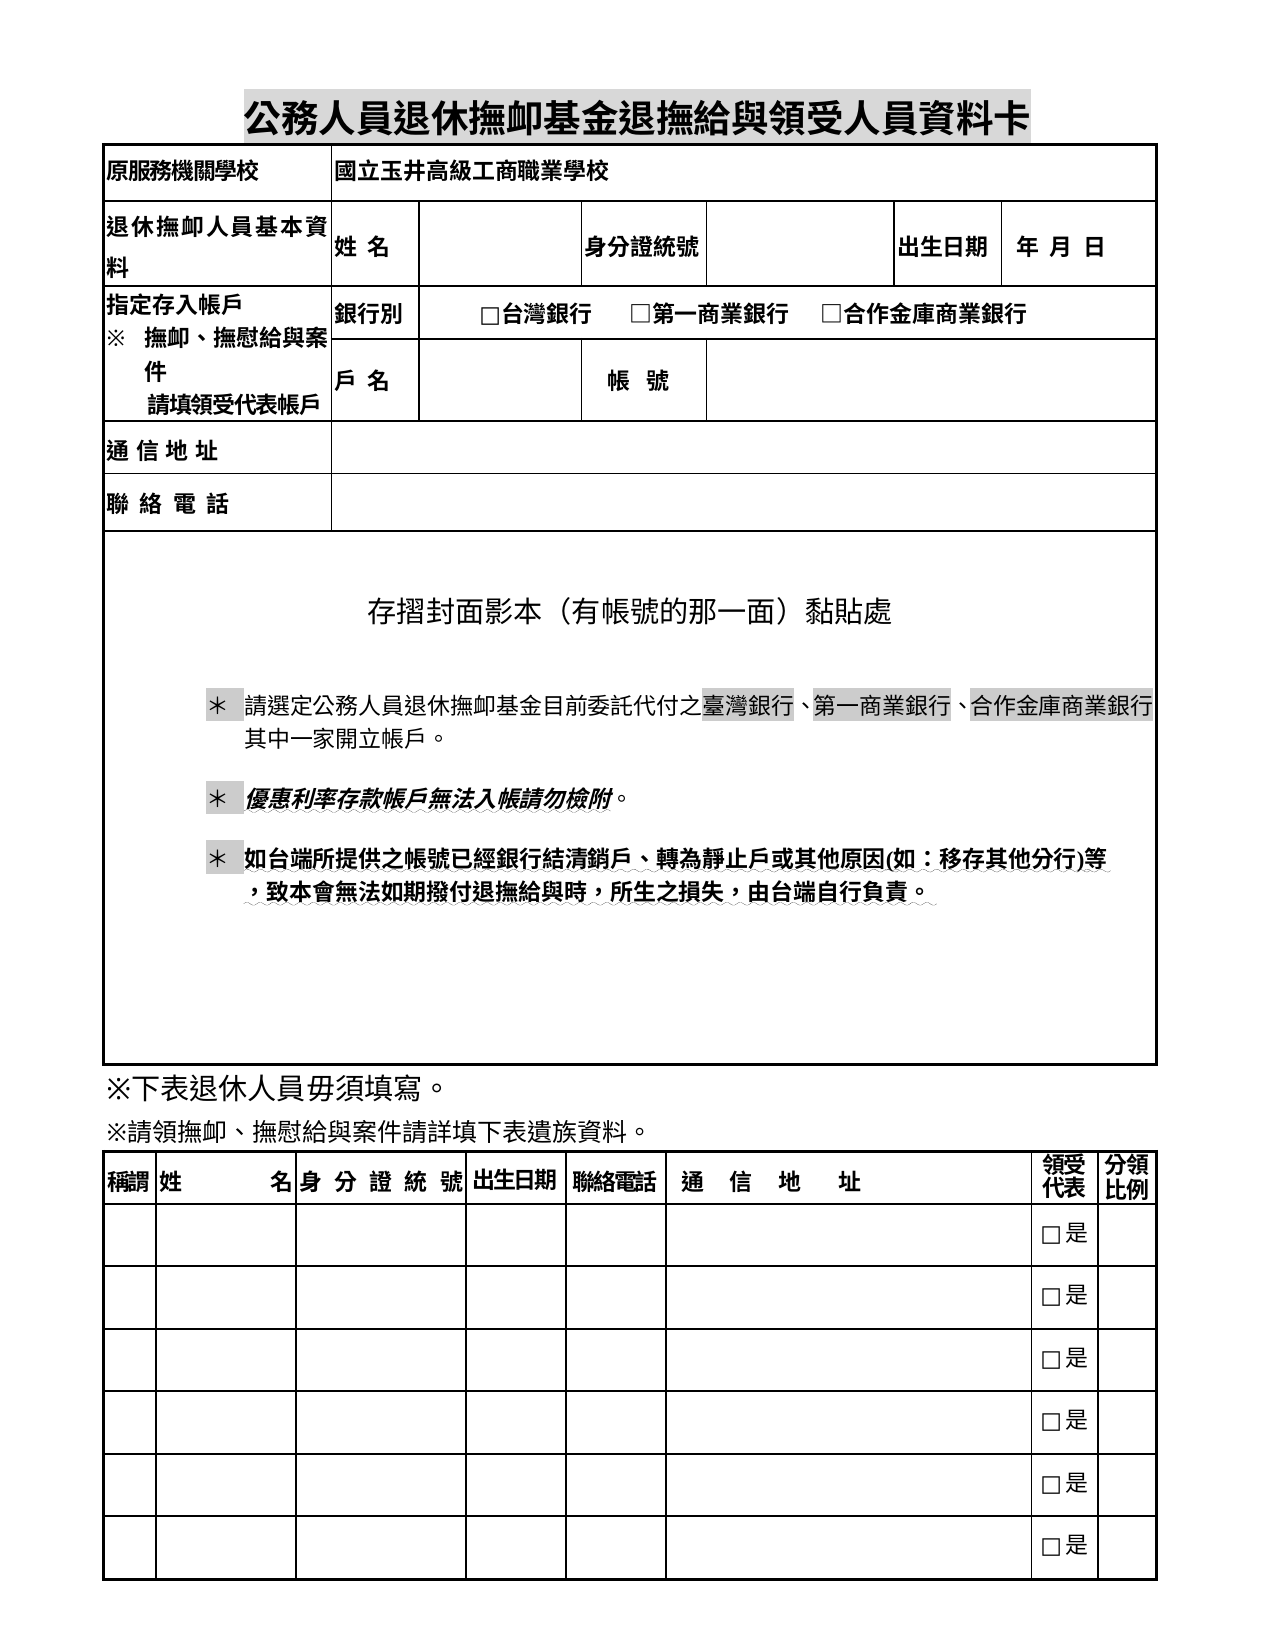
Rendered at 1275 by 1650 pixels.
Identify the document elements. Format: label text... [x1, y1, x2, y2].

table_cell 是 [1032, 1455, 1097, 1515]
table_cell [667, 1330, 1031, 1390]
table_cell [567, 1267, 665, 1328]
table_cell [157, 1205, 295, 1265]
table_cell 通 信 地 址 [105, 422, 331, 473]
table_header 出生日期 [467, 1153, 565, 1203]
table_cell [157, 1455, 295, 1515]
table_header 稱謂 [105, 1153, 155, 1203]
table_header 分領 比例 [1099, 1153, 1155, 1203]
table_cell [157, 1330, 295, 1390]
table_cell [567, 1392, 665, 1453]
table_cell 存摺封面影本（有帳號的那一面）黏貼處 請選定公務人員退休撫卹基金目前委託代付之臺灣銀行、第一商業銀行、合作金庫商業銀行其中一家開立帳戶。 優惠利率存款帳戶無法入帳請勿檢附。 如台端所提供之帳號已經銀行結清銷戶、轉為靜止戶或其他原因(如：移存其他分行)等 ，致本會無法如期撥付退撫給與時，所生之損失，由台端自行負責。 [105, 532, 1155, 1063]
table_cell 出生日期 [895, 202, 1001, 285]
table_cell □台灣銀行 □第一商業銀行 □合作金庫商業銀行 [420, 287, 1155, 338]
table_cell 年 月 日 [1002, 202, 1155, 285]
table_cell [332, 422, 1155, 473]
table_cell 退休撫卹人員基本資料 [105, 202, 331, 285]
table_cell [467, 1517, 565, 1578]
table_cell [467, 1205, 565, 1265]
table_cell [1099, 1267, 1155, 1328]
table_cell [297, 1267, 465, 1328]
table_cell [1099, 1392, 1155, 1453]
table_cell [467, 1392, 565, 1453]
table_cell [667, 1267, 1031, 1328]
table_cell 聯 絡 電 話 [105, 474, 331, 530]
table_cell [707, 340, 1155, 420]
table_header 原服務機關學校 [105, 146, 331, 200]
table_cell 銀行別 [332, 287, 418, 338]
text 公務人員退休撫卹基金退撫給與領受人員資料卡 [106, 89, 1169, 143]
table_cell [297, 1330, 465, 1390]
table_cell [1099, 1517, 1155, 1578]
table_cell 是 [1032, 1517, 1097, 1578]
table_cell [567, 1455, 665, 1515]
table_cell 是 [1032, 1392, 1097, 1453]
table_header 通 信 地 址 [667, 1153, 1031, 1203]
table_cell [667, 1392, 1031, 1453]
table_cell [297, 1205, 465, 1265]
table_cell [105, 1517, 155, 1578]
table_cell [157, 1392, 295, 1453]
table_cell [1099, 1330, 1155, 1390]
table_cell [105, 1205, 155, 1265]
table_cell [707, 202, 893, 285]
table_cell [105, 1267, 155, 1328]
table_header 國立玉井高級工商職業學校 [332, 146, 1155, 200]
table_cell [1099, 1455, 1155, 1515]
table_cell 是 [1032, 1267, 1097, 1328]
table_cell [1099, 1205, 1155, 1265]
table_header 身分證統號 [297, 1153, 465, 1203]
table_cell [157, 1267, 295, 1328]
table_cell [105, 1392, 155, 1453]
table_cell [105, 1330, 155, 1390]
table_cell [667, 1455, 1031, 1515]
table_cell [667, 1517, 1031, 1578]
table_header 聯絡電話 [567, 1153, 665, 1203]
table_cell 戶 名 [332, 340, 418, 420]
table_cell [467, 1267, 565, 1328]
table_cell 姓 名 [332, 202, 418, 285]
table_cell [420, 340, 581, 420]
table_cell [297, 1517, 465, 1578]
table_header 姓名 [157, 1153, 295, 1203]
table_cell [567, 1330, 665, 1390]
table_cell 是 [1032, 1205, 1097, 1265]
table_cell 身分證統號 [582, 202, 706, 285]
text ※請領撫卹、撫慰給與案件請詳填下表遺族資料。 [106, 1108, 1169, 1150]
table_cell [667, 1205, 1031, 1265]
table_cell [332, 474, 1155, 530]
table_cell [297, 1392, 465, 1453]
table_cell 帳 號 [582, 340, 706, 420]
table_cell 是 [1032, 1330, 1097, 1390]
table_cell [467, 1330, 565, 1390]
table_cell [157, 1517, 295, 1578]
table_header 領受 代表 [1032, 1153, 1097, 1203]
table_cell [420, 202, 581, 285]
table_cell [467, 1455, 565, 1515]
table_cell [567, 1205, 665, 1265]
text ※下表退休人員毋須填寫。 [106, 1066, 1169, 1108]
table_cell [105, 1455, 155, 1515]
table_cell [297, 1455, 465, 1515]
table_cell 指定存入帳戶 撫卹、撫慰給與案件 請填領受代表帳戶 [105, 287, 331, 420]
table_cell [567, 1517, 665, 1578]
